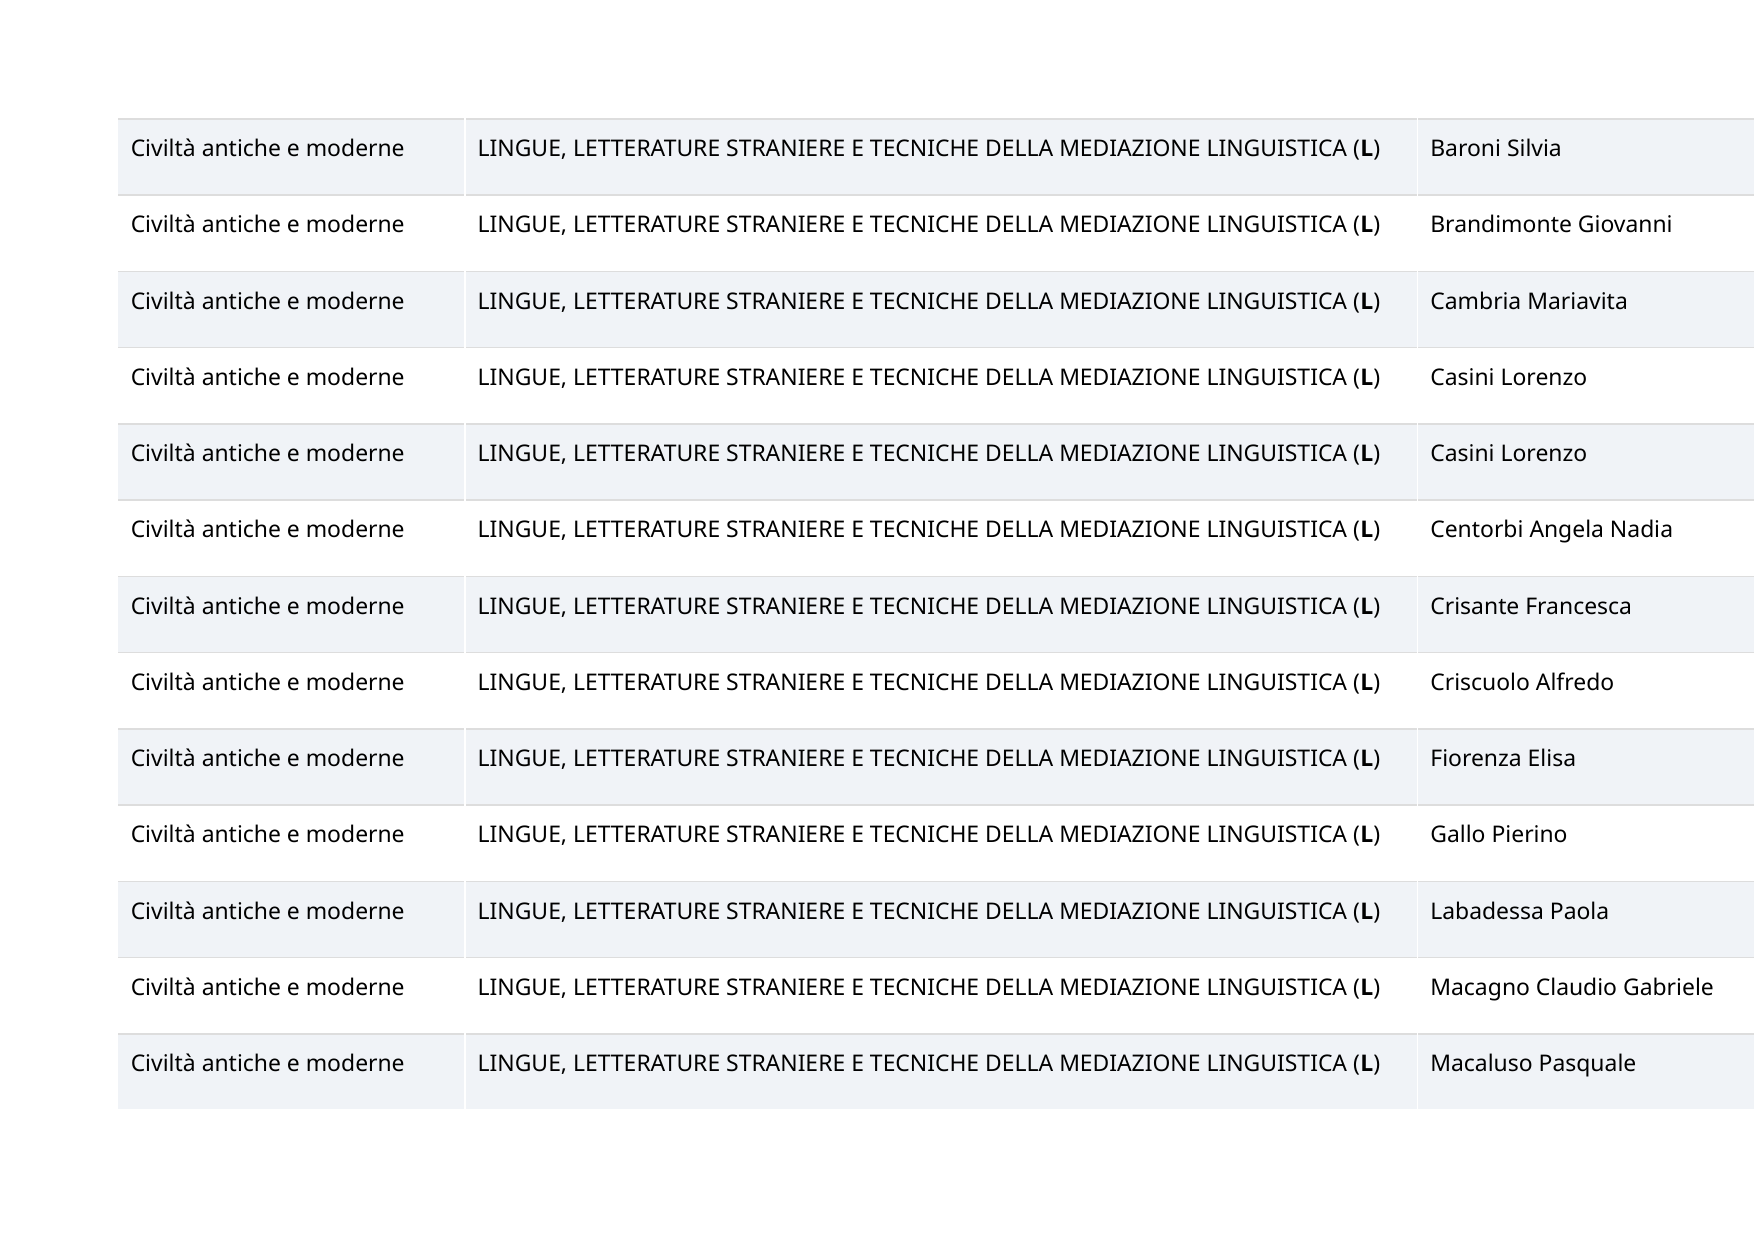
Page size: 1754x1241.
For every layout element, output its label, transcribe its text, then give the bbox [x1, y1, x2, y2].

table_cell Civiltà antiche e moderne [118, 730, 464, 804]
table_cell Civiltà antiche e moderne [118, 501, 464, 576]
table_cell Civiltà antiche e moderne [118, 1035, 464, 1109]
table_cell Cambria Mariavita [1418, 272, 1754, 347]
table_cell LINGUE, LETTERATURE STRANIERE E TECNICHE DELLA MEDIAZIONE LINGUISTICA (L) [466, 1035, 1417, 1109]
table_cell LINGUE, LETTERATURE STRANIERE E TECNICHE DELLA MEDIAZIONE LINGUISTICA (L) [466, 425, 1417, 499]
table_cell Brandimonte Giovanni [1418, 196, 1754, 271]
table_cell Fiorenza Elisa [1418, 730, 1754, 804]
table_cell Civiltà antiche e moderne [118, 577, 464, 652]
table_cell Macaluso Pasquale [1418, 1035, 1754, 1109]
table_cell Macagno Claudio Gabriele [1418, 958, 1754, 1033]
table_cell Casini Lorenzo [1418, 348, 1754, 423]
table_cell Casini Lorenzo [1418, 425, 1754, 499]
table_cell LINGUE, LETTERATURE STRANIERE E TECNICHE DELLA MEDIAZIONE LINGUISTICA (L) [466, 730, 1417, 804]
table_cell Civiltà antiche e moderne [118, 958, 464, 1033]
table_cell LINGUE, LETTERATURE STRANIERE E TECNICHE DELLA MEDIAZIONE LINGUISTICA (L) [466, 501, 1417, 576]
table_cell Civiltà antiche e moderne [118, 882, 464, 957]
table_cell Centorbi Angela Nadia [1418, 501, 1754, 576]
table_cell Criscuolo Alfredo [1418, 653, 1754, 728]
table_cell LINGUE, LETTERATURE STRANIERE E TECNICHE DELLA MEDIAZIONE LINGUISTICA (L) [466, 882, 1417, 957]
table_cell LINGUE, LETTERATURE STRANIERE E TECNICHE DELLA MEDIAZIONE LINGUISTICA (L) [466, 806, 1417, 881]
table_cell LINGUE, LETTERATURE STRANIERE E TECNICHE DELLA MEDIAZIONE LINGUISTICA (L) [466, 196, 1417, 271]
table_cell Civiltà antiche e moderne [118, 806, 464, 881]
table_cell LINGUE, LETTERATURE STRANIERE E TECNICHE DELLA MEDIAZIONE LINGUISTICA (L) [466, 272, 1417, 347]
table_cell Crisante Francesca [1418, 577, 1754, 652]
table_cell LINGUE, LETTERATURE STRANIERE E TECNICHE DELLA MEDIAZIONE LINGUISTICA (L) [466, 653, 1417, 728]
table_cell LINGUE, LETTERATURE STRANIERE E TECNICHE DELLA MEDIAZIONE LINGUISTICA (L) [466, 348, 1417, 423]
table_cell Civiltà antiche e moderne [118, 348, 464, 423]
table_cell Civiltà antiche e moderne [118, 653, 464, 728]
table_header Civiltà antiche e moderne [118, 120, 464, 194]
table_cell Labadessa Paola [1418, 882, 1754, 957]
table_header Baroni Silvia [1418, 120, 1754, 194]
table_cell Civiltà antiche e moderne [118, 196, 464, 271]
table_cell LINGUE, LETTERATURE STRANIERE E TECNICHE DELLA MEDIAZIONE LINGUISTICA (L) [466, 577, 1417, 652]
table_cell LINGUE, LETTERATURE STRANIERE E TECNICHE DELLA MEDIAZIONE LINGUISTICA (L) [466, 958, 1417, 1033]
table_cell Gallo Pierino [1418, 806, 1754, 881]
table_cell Civiltà antiche e moderne [118, 272, 464, 347]
table_cell Civiltà antiche e moderne [118, 425, 464, 499]
table_header LINGUE, LETTERATURE STRANIERE E TECNICHE DELLA MEDIAZIONE LINGUISTICA (L) [466, 120, 1417, 194]
